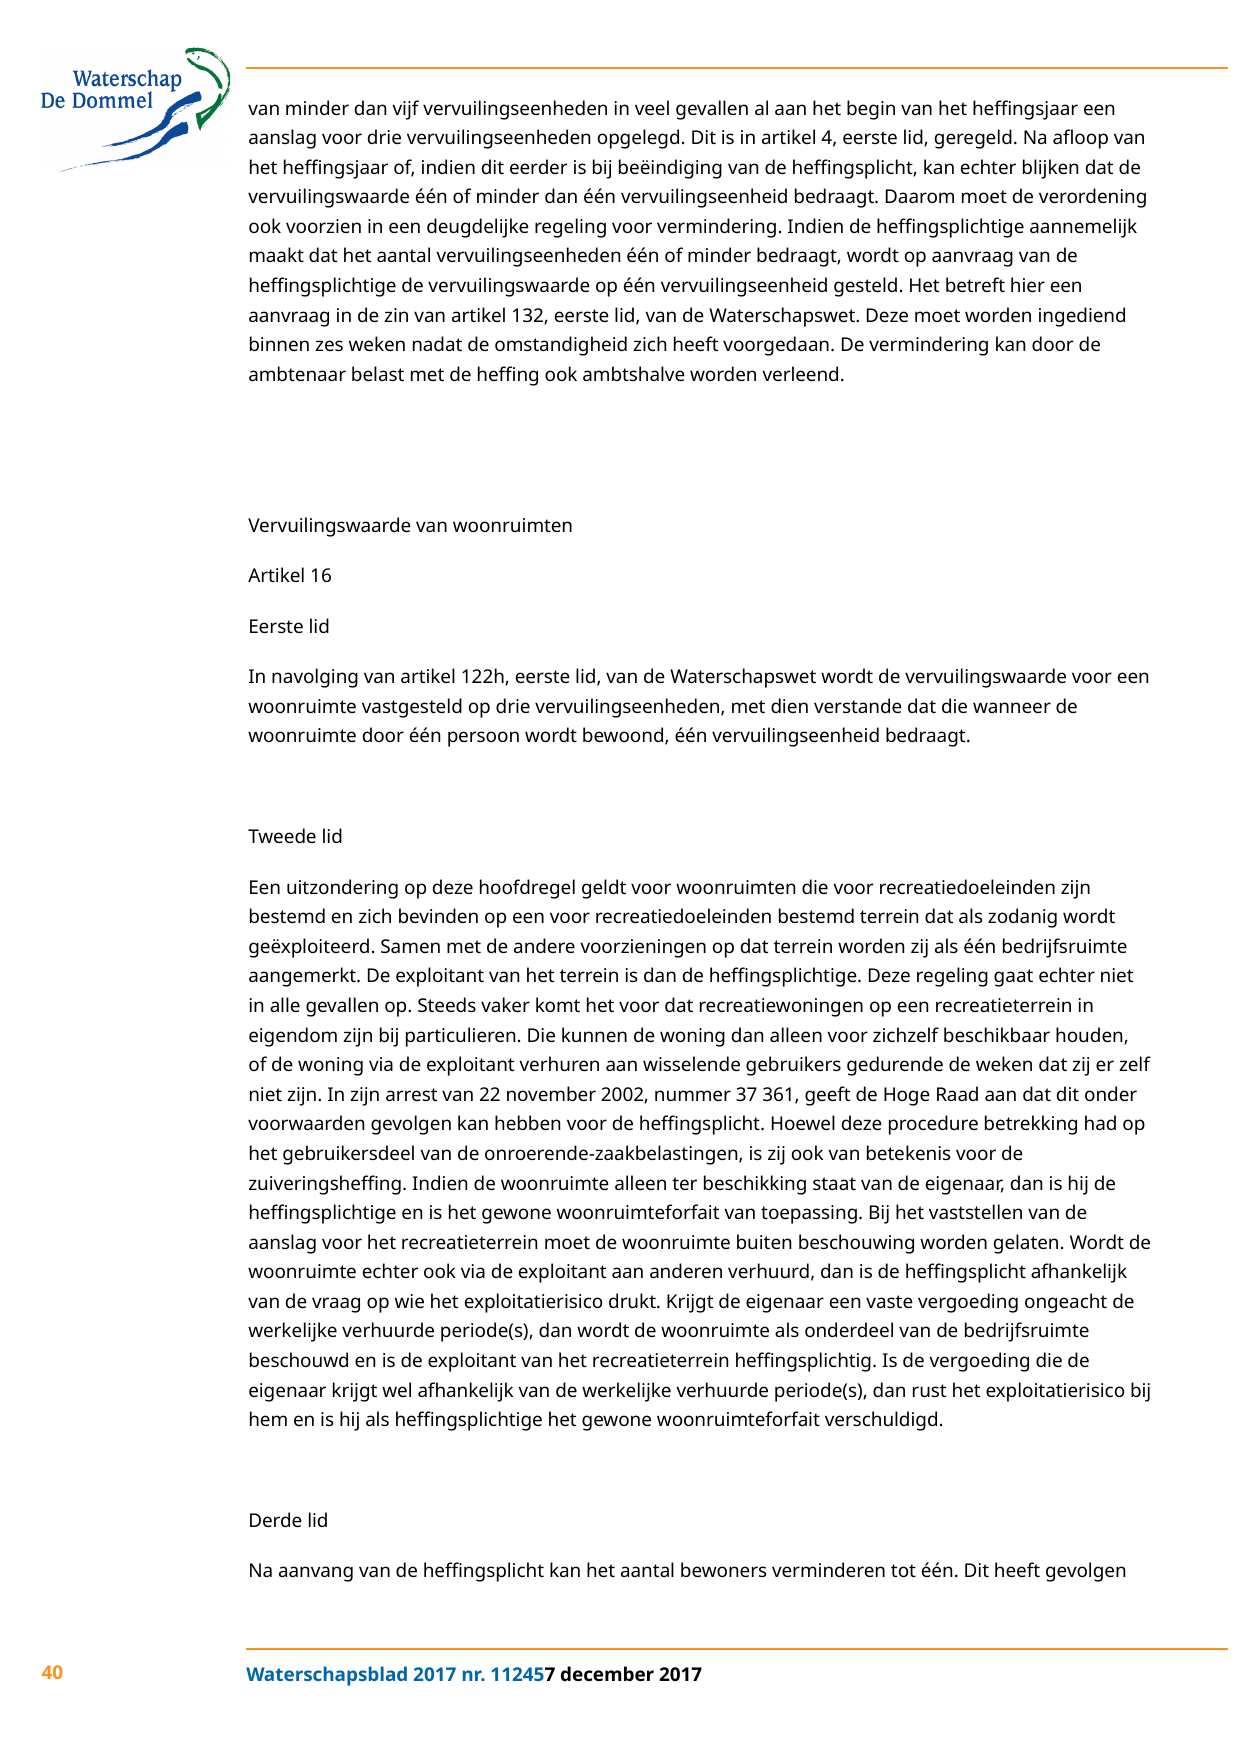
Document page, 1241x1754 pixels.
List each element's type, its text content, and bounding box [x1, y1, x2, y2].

text Vervuilingswaarde van woonruimten [248, 512, 1152, 538]
text Tweede lid [248, 823, 1152, 849]
text van minder dan vijf vervuilingseenheden in veel gevallen al aan het begin van het heffingsjaar een aanslag voor drie vervuilingseenheden opgelegd. Dit is in artikel 4, eerste lid, geregeld. Na afloop van het heffingsjaar of, indien dit eerder is bij beëindiging van de heffingsplicht, kan echter blijken dat de vervuilingswaarde één of minder dan één vervuilingseenheid bedraagt. Daarom moet de verordening ook voorzien in een deugdelijke regeling voor vermindering. Indien de heffingsplichtige aannemelijk maakt dat het aantal vervuilingseenheden één of minder bedraagt, wordt op aanvraag van de heffingsplichtige de vervuilingswaarde op één vervuilingseenheid gesteld. Het betreft hier een aanvraag in de zin van artikel 132, eerste lid, van de Waterschapswet. Deze moet worden ingediend binnen zes weken nadat de omstandigheid zich heeft voorgedaan. De vermindering kan door de ambtenaar belast met de heffing ook ambtshalve worden verleend. [248, 95, 1152, 387]
text Artikel 16 [248, 563, 1152, 588]
text Een uitzondering op deze hoofdregel geldt voor woonruimten die voor recreatiedoeleinden zijn bestemd en zich bevinden op een voor recreatiedoeleinden bestemd terrein dat als zodanig wordt geëxploiteerd. Samen met de andere voorzieningen op dat terrein worden zij als één bedrijfsruimte aangemerkt. De exploitant van het terrein is dan de heffingsplichtige. Deze regeling gaat echter niet in alle gevallen op. Steeds vaker komt het voor dat recreatiewoningen op een recreatieterrein in eigendom zijn bij particulieren. Die kunnen de woning dan alleen voor zichzelf beschikbaar houden, of de woning via de exploitant verhuren aan wisselende gebruikers gedurende de weken dat zij er zelf niet zijn. In zijn arrest van 22 november 2002, nummer 37 361, geeft de Hoge Raad aan dat dit onder voorwaarden gevolgen kan hebben voor de heffingsplicht. Hoewel deze procedure betrekking had op het gebruikersdeel van de onroerende-zaakbelastingen, is zij ook van betekenis voor de zuiveringsheffing. Indien de woonruimte alleen ter beschikking staat van de eigenaar, dan is hij de heffingsplichtige en is het gewone woonruimteforfait van toepassing. Bij het vaststellen van de aanslag voor het recreatieterrein moet de woonruimte buiten beschouwing worden gelaten. Wordt de woonruimte echter ook via de exploitant aan anderen verhuurd, dan is de heffingsplicht afhankelijk van de vraag op wie het exploitatierisico drukt. Krijgt de eigenaar een vaste vergoeding ongeacht de werkelijke verhuurde periode(s), dan wordt de woonruimte als onderdeel van de bedrijfsruimte beschouwd en is de exploitant van het recreatieterrein heffingsplichtig. Is de vergoeding die de eigenaar krijgt wel afhankelijk van de werkelijke verhuurde periode(s), dan rust het exploitatierisico bij hem en is hij als heffingsplichtige het gewone woonruimteforfait verschuldigd. [248, 874, 1152, 1432]
text Derde lid [248, 1507, 1152, 1533]
text Na aanvang van de heffingsplicht kan het aantal bewoners verminderen tot één. Dit heeft gevolgen [248, 1558, 1152, 1583]
text In navolging van artikel 122h, eerste lid, van de Waterschapswet wordt de vervuilingswaarde voor een woonruimte vastgesteld op drie vervuilingseenheden, met dien verstande dat die wanneer de woonruimte door één persoon wordt bewoond, één vervuilingseenheid bedraagt. [248, 663, 1152, 748]
picture [41, 47, 231, 172]
text Eerste lid [248, 613, 1152, 639]
